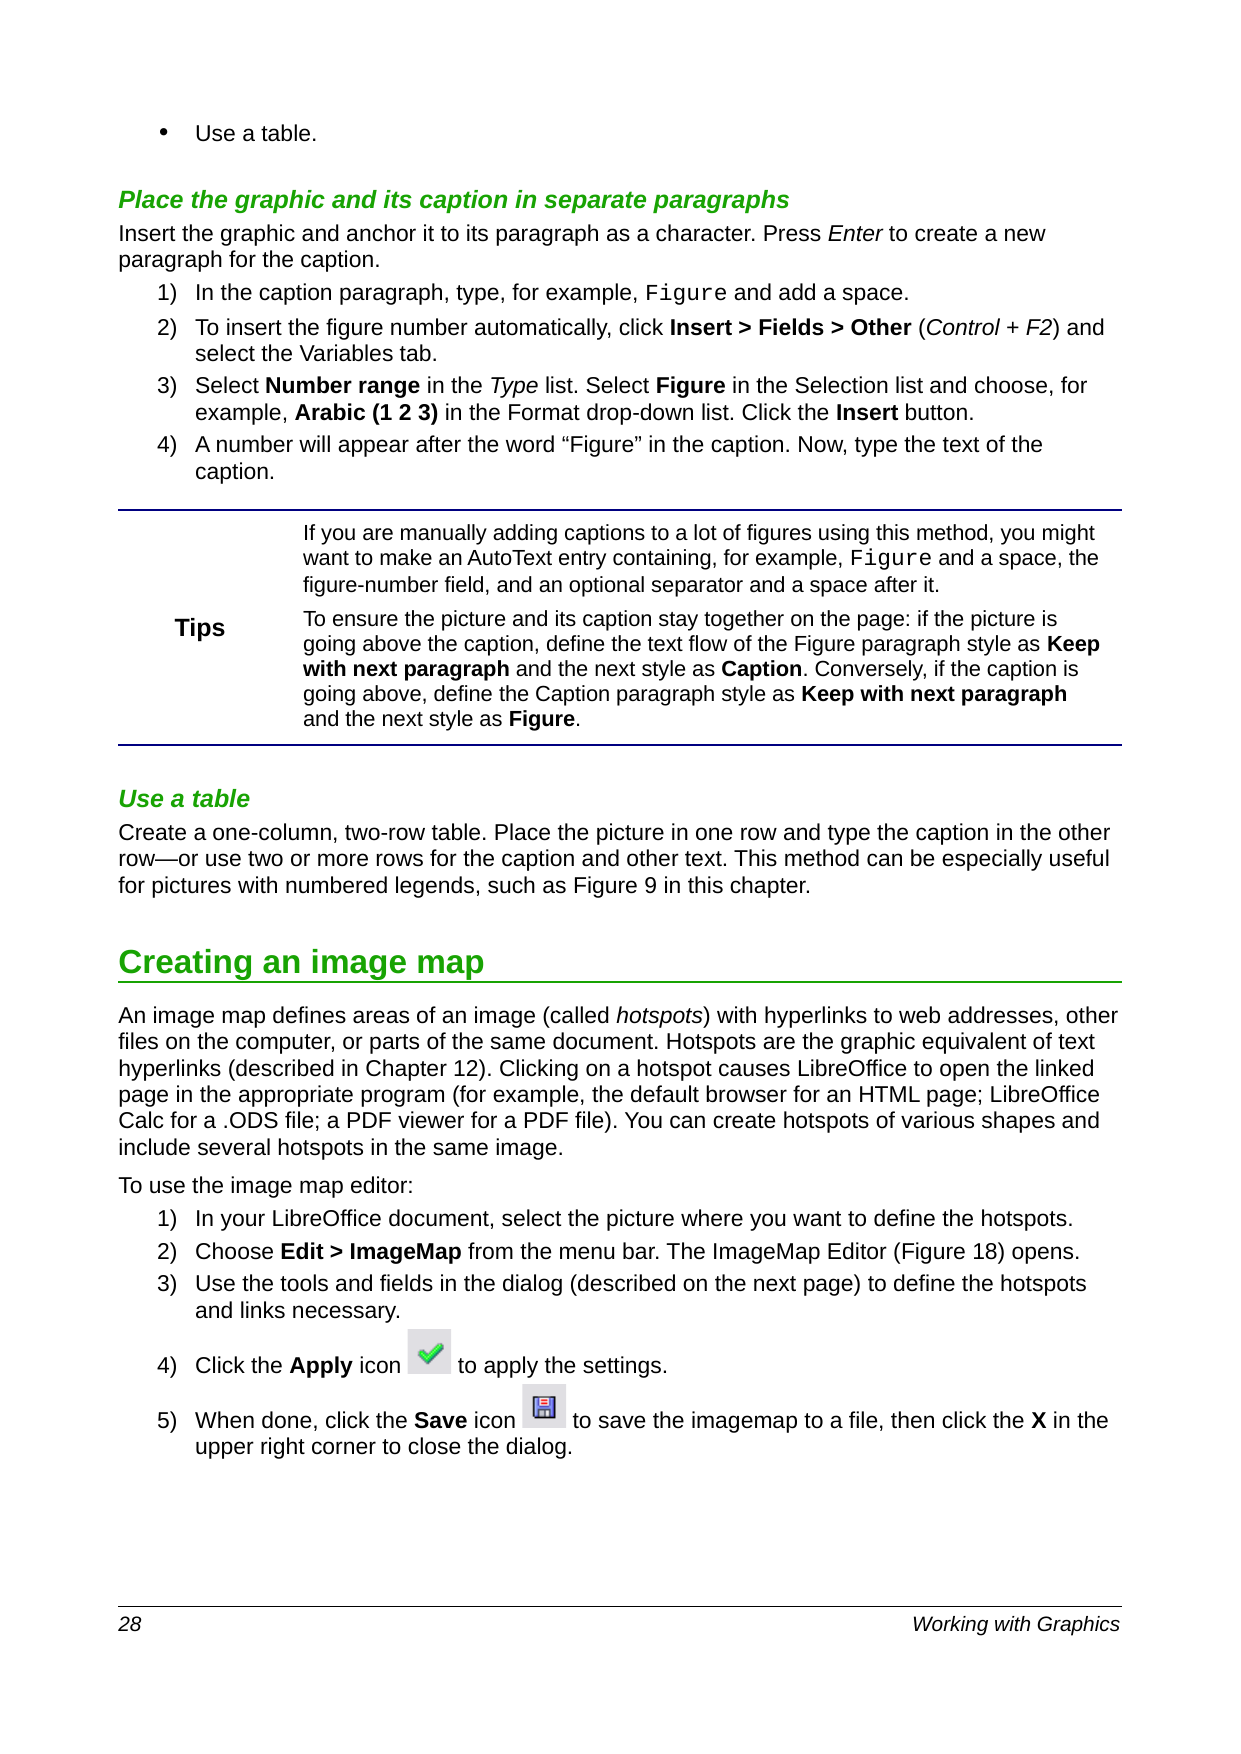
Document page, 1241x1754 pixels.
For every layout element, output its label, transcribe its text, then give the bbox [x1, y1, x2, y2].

list When done, click the Save icon to save the imagemap to a file, then click the X in the upper right corner to close the dialog. [177, 1384, 1122, 1459]
list Choose Edit > ImageMap from the menu bar. The ImageMap Editor (Figure 18) opens. [177, 1238, 1122, 1264]
list In the caption paragraph, type, for example, Figure and add a space. [177, 279, 1122, 307]
list A number will appear after the word “Figure” in the caption. Now, type the text of the caption. [177, 431, 1122, 484]
subtitle Creating an image map [118, 942, 1122, 981]
table_header Tips [118, 511, 281, 744]
list Use the tools and fields in the dialog (described on the next page) to define the hotspots and links necessary. [177, 1270, 1122, 1323]
list Select Number range in the Type list. Select Figure in the Selection list and choose, for example, Arabic (1 2 3) in the Format drop-down list. Click the Insert button. [177, 372, 1122, 425]
subtitle Place the graphic and its caption in separate paragraphs [118, 185, 1122, 213]
picture [522, 1384, 567, 1428]
list To insert the figure number automatically, click Insert > Fields > Other (Control + F2) and select the Variables tab. [177, 313, 1122, 366]
list Use a table. [156, 118, 1122, 147]
list To use the image map editor: [118, 1172, 1122, 1199]
text An image map defines areas of an image (called hotspots) with hyperlinks to web addresses, other files on the computer, or parts of the same document. Hotspots are the graphic equivalent of text hyperlinks (described in Chapter 12). Clicking on a hotspot causes LibreOffice to open the linked page in the appropriate program (for example, the default browser for an HTML page; LibreOffice Calc for a .ODS file; a PDF viewer for a PDF file). You can create hotspots of various shapes and include several hotspots in the same image. [118, 1002, 1122, 1160]
text Create a one-column, two-row table. Place the picture in one row and type the caption in the other row—or use two or more rows for the caption and other text. This method can be especially useful for pictures with numbered legends, such as Figure 9 in this chapter. [118, 819, 1122, 898]
table_header If you are manually adding captions to a lot of figures using this method, you might want to make an AutoText entry containing, for example, Figure and a space, the figure-number field, and an optional separator and a space after it. To ensure the picture and its caption stay together on the page: if the picture is going above the caption, define the text flow of the Figure paragraph style as Keep with next paragraph and the next style as Caption. Conversely, if the caption is going above, define the Caption paragraph style as Keep with next paragraph and the next style as Figure. [281, 511, 1122, 744]
list In your LibreOffice document, select the picture where you want to define the hotspots. [177, 1205, 1122, 1232]
picture [407, 1329, 452, 1374]
list Click the Apply icon to apply the settings. [177, 1329, 1122, 1378]
subtitle Use a table [118, 784, 1122, 813]
list Insert the graphic and anchor it to its paragraph as a character. Press Enter to create a new paragraph for the caption. [118, 220, 1122, 272]
